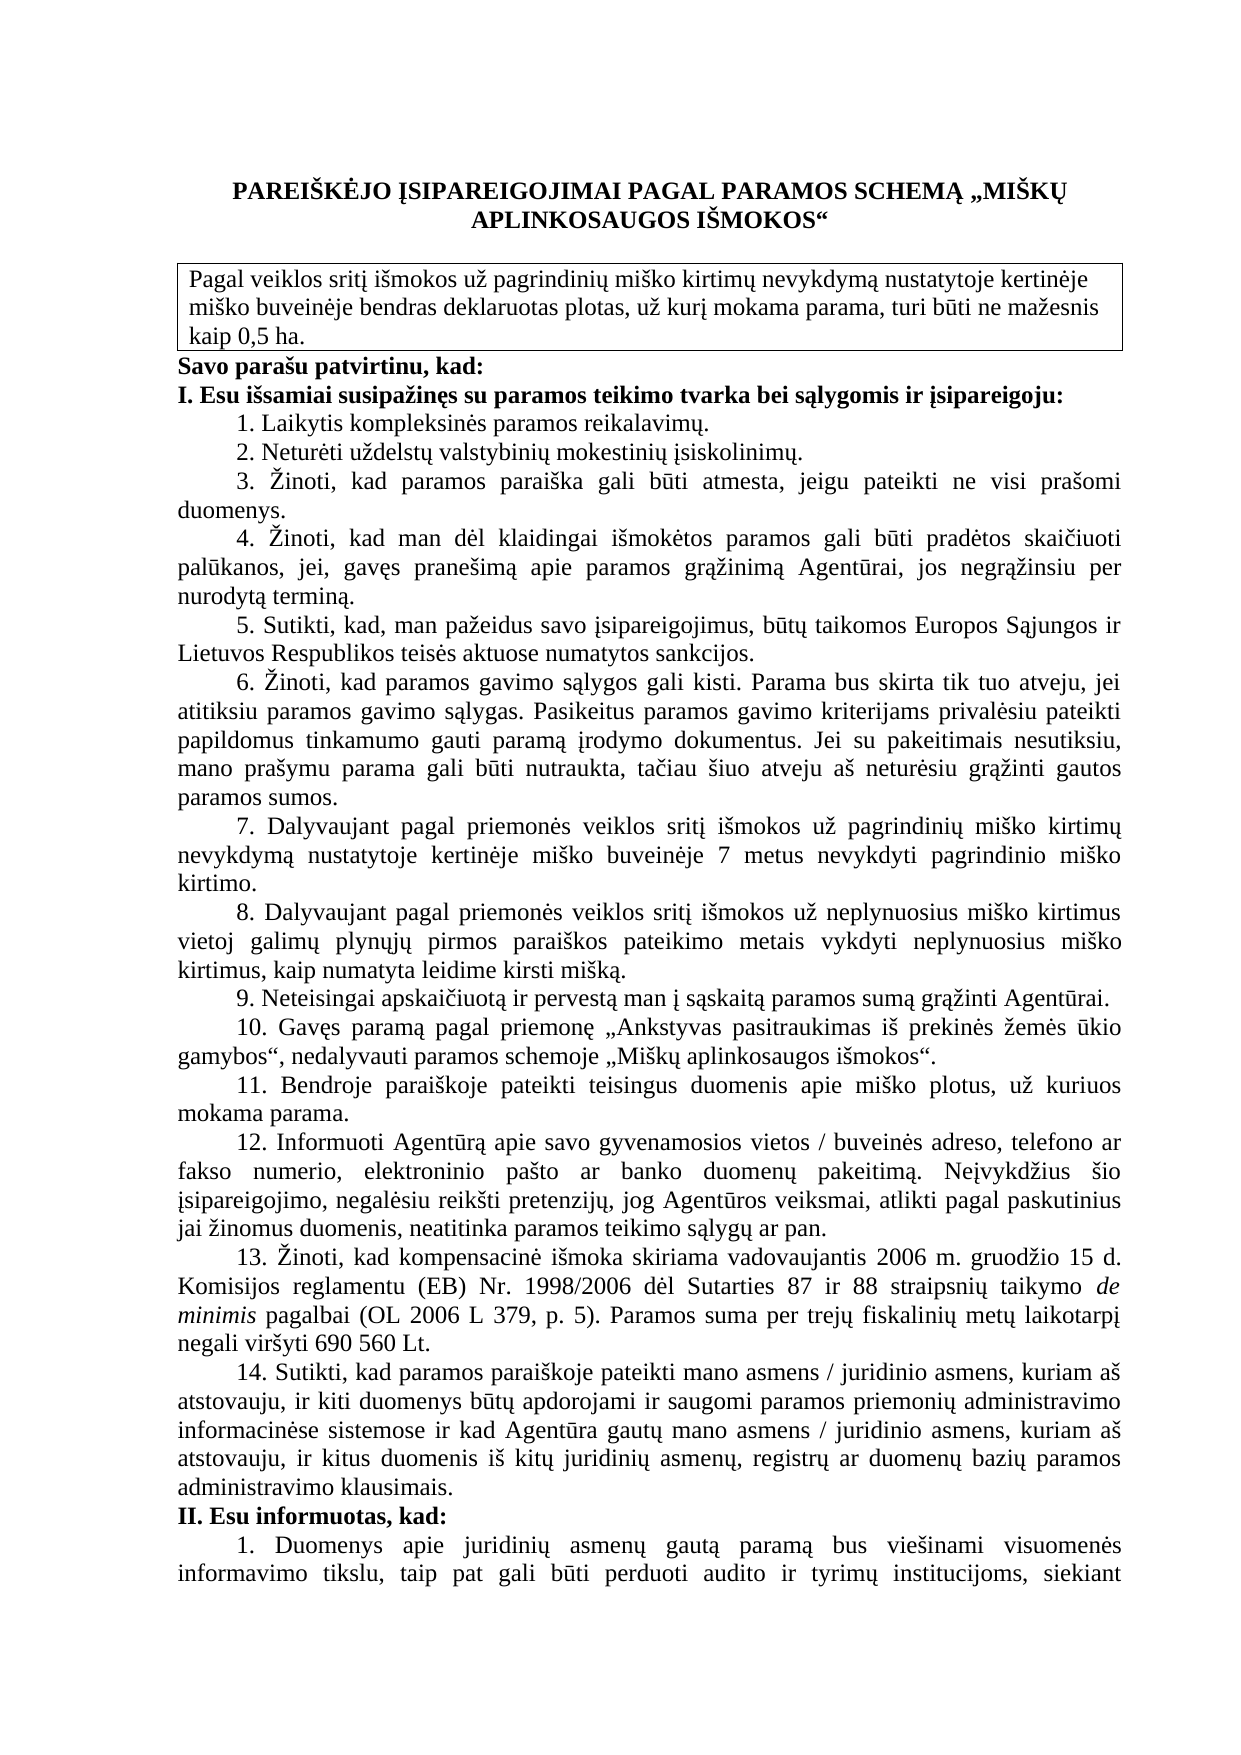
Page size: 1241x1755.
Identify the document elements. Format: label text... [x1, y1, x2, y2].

text 5. Sutikti, kad, man pažeidus savo įsipareigojimus, būtų taikomos Europos Sąjungos ir Lietuvos Respublikos teisės aktuose numatytos sankcijos. [177, 610, 1122, 667]
text 3. Žinoti, kad paramos paraiška gali būti atmesta, jeigu pateikti ne visi prašomi duomenys. [177, 466, 1122, 523]
text II. Esu informuotas, kad: [177, 1501, 1122, 1530]
text 1. Duomenys apie juridinių asmenų gautą paramą bus viešinami visuomenės informavimo tikslu, taip pat gali būti perduoti audito ir tyrimų institucijoms, siekiant [177, 1530, 1122, 1587]
text 2. Neturėti uždelstų valstybinių mokestinių įsiskolinimų. [177, 437, 1122, 466]
text 1. Laikytis kompleksinės paramos reikalavimų. [177, 408, 1122, 437]
text 10. Gavęs paramą pagal priemonę „Ankstyvas pasitraukimas iš prekinės žemės ūkio gamybos“, nedalyvauti paramos schemoje „Miškų aplinkosaugos išmokos“. [177, 1012, 1122, 1070]
text 6. Žinoti, kad paramos gavimo sąlygos gali kisti. Parama bus skirta tik tuo atveju, jei atitiksiu paramos gavimo sąlygas. Pasikeitus paramos gavimo kriterijams privalėsiu pateikti papildomus tinkamumo gauti paramą įrodymo dokumentus. Jei su pakeitimais nesutiksiu, mano prašymu parama gali būti nutraukta, tačiau šiuo atveju aš neturėsiu grąžinti gautos paramos sumos. [177, 667, 1122, 811]
text 4. Žinoti, kad man dėl klaidingai išmokėtos paramos gali būti pradėtos skaičiuoti palūkanos, jei, gavęs pranešimą apie paramos grąžinimą Agentūrai, jos negrąžinsiu per nurodytą terminą. [177, 523, 1122, 610]
text 12. Informuoti Agentūrą apie savo gyvenamosios vietos / buveinės adreso, telefono ar fakso numerio, elektroninio pašto ar banko duomenų pakeitimą. Neįvykdžius šio įsipareigojimo, negalėsiu reikšti pretenzijų, jog Agentūros veiksmai, atlikti pagal paskutinius jai žinomus duomenis, neatitinka paramos teikimo sąlygų ar pan. [177, 1127, 1122, 1242]
text 8. Dalyvaujant pagal priemonės veiklos sritį išmokos už neplynuosius miško kirtimus vietoj galimų plynųjų pirmos paraiškos pateikimo metais vykdyti neplynuosius miško kirtimus, kaip numatyta leidime kirsti mišką. [177, 897, 1122, 983]
text 7. Dalyvaujant pagal priemonės veiklos sritį išmokos už pagrindinių miško kirtimų nevykdymą nustatytoje kertinėje miško buveinėje 7 metus nevykdyti pagrindinio miško kirtimo. [177, 811, 1122, 897]
text 14. Sutikti, kad paramos paraiškoje pateikti mano asmens / juridinio asmens, kuriam aš atstovauju, ir kiti duomenys būtų apdorojami ir saugomi paramos priemonių administravimo informacinėse sistemose ir kad Agentūra gautų mano asmens / juridinio asmens, kuriam aš atstovauju, ir kitus duomenis iš kitų juridinių asmenų, registrų ar duomenų bazių paramos administravimo klausimais. [177, 1357, 1122, 1501]
text 11. Bendroje paraiškoje pateikti teisingus duomenis apie miško plotus, už kuriuos mokama parama. [177, 1070, 1122, 1127]
text I. Esu išsamiai susipažinęs su paramos teikimo tvarka bei sąlygomis ir įsipareigoju: [177, 380, 1122, 408]
table_header Pagal veiklos sritį išmokos už pagrindinių miško kirtimų nevykdymą nustatytoje kertinėje miško buveinėje bendras deklaruotas plotas, už kurį mokama parama, turi būti ne mažesnis kaip 0,5 ha. [178, 264, 1122, 350]
text 13. Žinoti, kad kompensacinė išmoka skiriama vadovaujantis 2006 m. gruodžio 15 d. Komisijos reglamentu (EB) Nr. 1998/2006 dėl Sutarties 87 ir 88 straipsnių taikymo de minimis pagalbai (OL 2006 L 379, p. 5). Paramos suma per trejų fiskalinių metų laikotarpį negali viršyti 690 560 Lt. [177, 1242, 1122, 1357]
text Savo parašu patvirtinu, kad: [177, 351, 1122, 380]
text PAREIŠKĖJO ĮSIPAREIGOJIMAI PAGAL PARAMOS SCHEMĄ „Miškų aplinkosaugos išmokos“ [177, 176, 1122, 234]
text 9. Neteisingai apskaičiuotą ir pervestą man į sąskaitą paramos sumą grąžinti Agentūrai. [177, 983, 1122, 1012]
